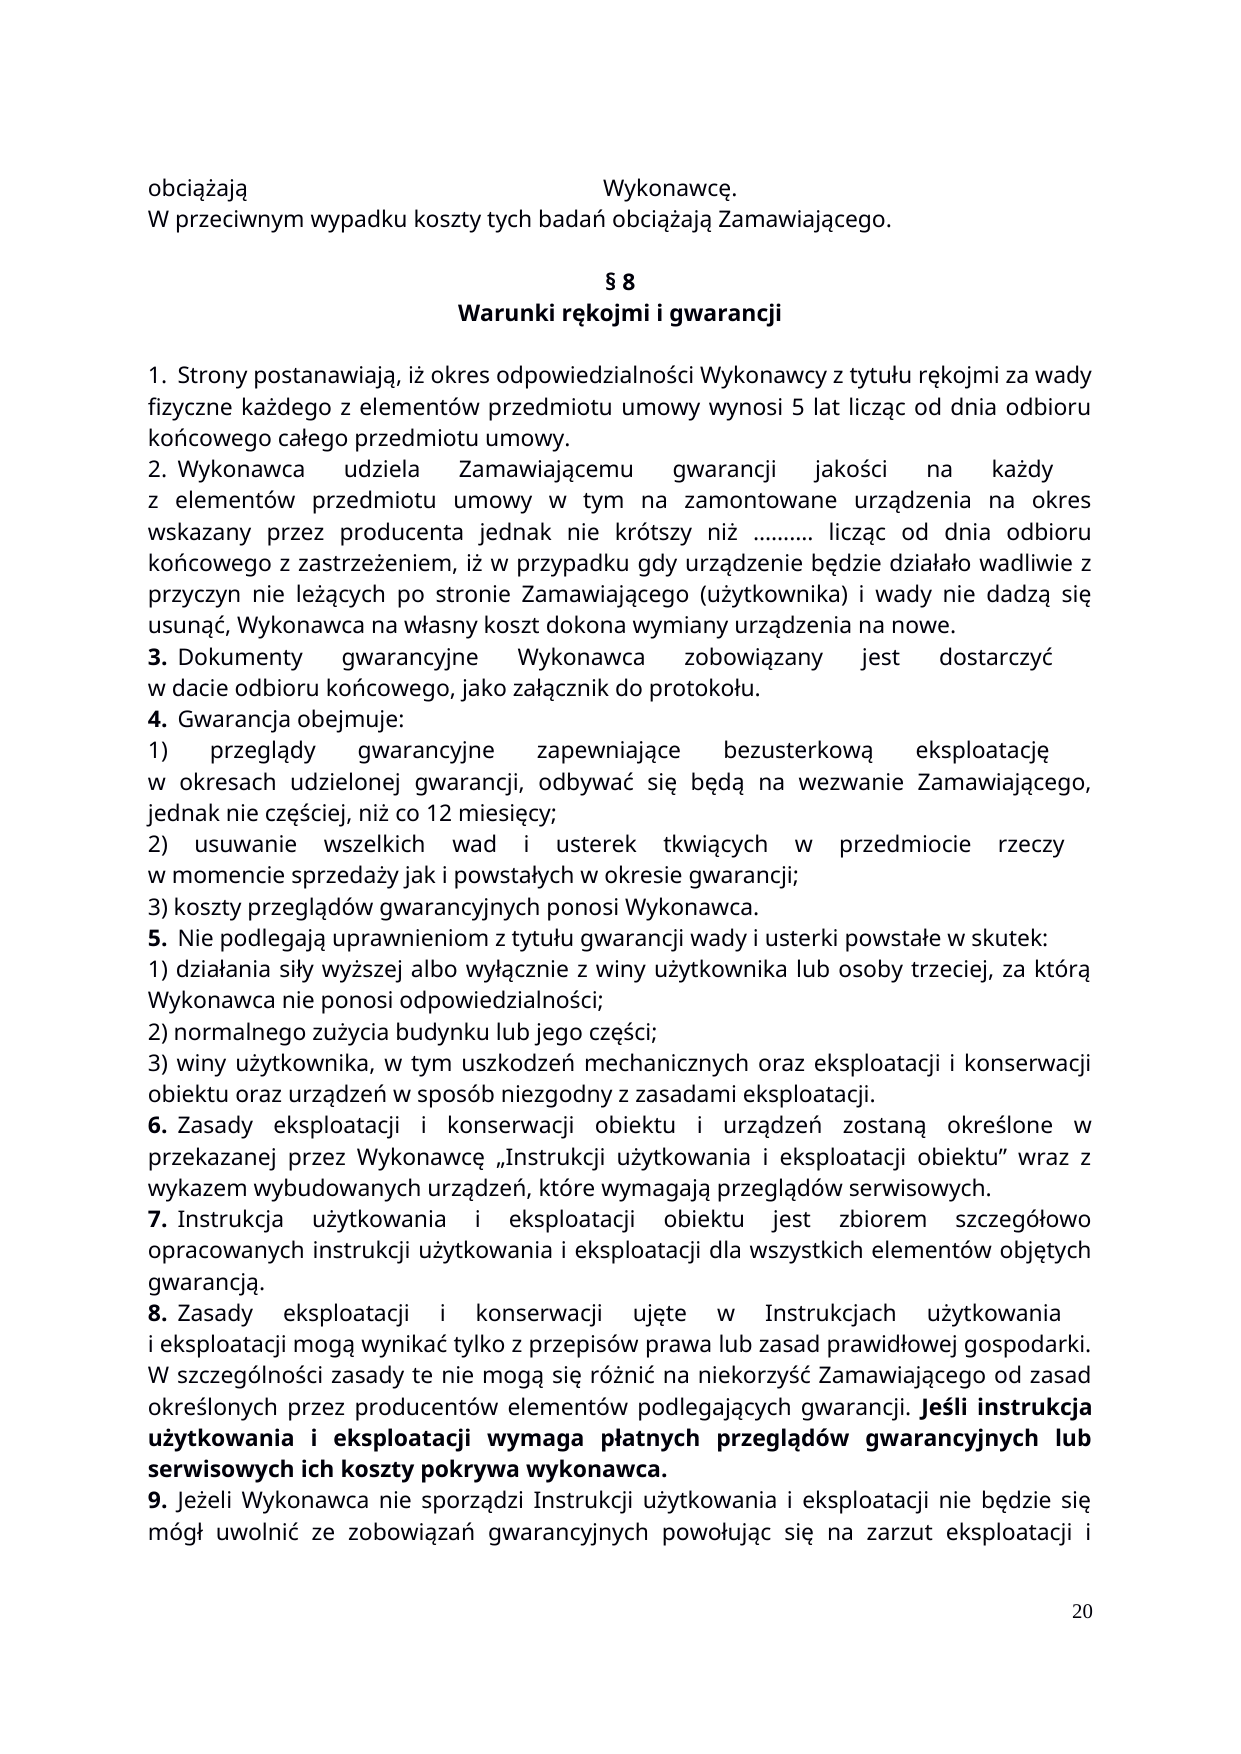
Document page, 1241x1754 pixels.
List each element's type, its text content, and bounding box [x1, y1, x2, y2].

list 2) usuwanie wszelkich wad i usterek tkwiących w przedmiocie rzeczy w momencie sprzedaży jak i powstałych w okresie gwarancji; [148, 828, 1092, 891]
list 3) winy użytkownika, w tym uszkodzeń mechanicznych oraz eksploatacji i konserwacji obiektu oraz urządzeń w sposób niezgodny z zasadami eksploatacji. [148, 1047, 1092, 1109]
list 3) koszty przeglądów gwarancyjnych ponosi Wykonawca. [148, 891, 1092, 922]
list Wykonawca udziela Zamawiającemu gwarancji jakości na każdy z elementów przedmiotu umowy w tym na zamontowane urządzenia na okres wskazany przez producenta jednak nie krótszy niż ………. licząc od dnia odbioru końcowego z zastrzeżeniem, iż w przypadku gdy urządzenie będzie działało wadliwie z przyczyn nie leżących po stronie Zamawiającego (użytkownika) i wady nie dadzą się usunąć, Wykonawca na własny koszt dokona wymiany urządzenia na nowe. [148, 453, 1092, 641]
list Zasady eksploatacji i konserwacji obiektu i urządzeń zostaną określone w przekazanej przez Wykonawcę „Instrukcji użytkowania i eksploatacji obiektu” wraz z wykazem wybudowanych urządzeń, które wymagają przeglądów serwisowych. [148, 1109, 1092, 1203]
list Strony postanawiają, iż okres odpowiedzialności Wykonawcy z tytułu rękojmi za wady fizyczne każdego z elementów przedmiotu umowy wynosi 5 lat licząc od dnia odbioru końcowego całego przedmiotu umowy. [148, 359, 1092, 453]
list Jeżeli Wykonawca nie sporządzi Instrukcji użytkowania i eksploatacji nie będzie się mógł uwolnić ze zobowiązań gwarancyjnych powołując się na zarzut eksploatacji i [148, 1484, 1092, 1547]
list Instrukcja użytkowania i eksploatacji obiektu jest zbiorem szczegółowo opracowanych instrukcji użytkowania i eksploatacji dla wszystkich elementów objętych gwarancją. [148, 1203, 1092, 1297]
list Warunki rękojmi i gwarancji [148, 297, 1092, 328]
list 1) przeglądy gwarancyjne zapewniające bezusterkową eksploatację w okresach udzielonej gwarancji, odbywać się będą na wezwanie Zamawiającego, jednak nie częściej, niż co 12 miesięcy; [148, 734, 1092, 828]
list 1) działania siły wyższej albo wyłącznie z winy użytkownika lub osoby trzeciej, za którą Wykonawca nie ponosi odpowiedzialności; [148, 953, 1092, 1016]
list Dokumenty gwarancyjne Wykonawca zobowiązany jest dostarczyć w dacie odbioru końcowego, jako załącznik do protokołu. [148, 641, 1092, 703]
list Nie podlegają uprawnieniom z tytułu gwarancji wady i usterki powstałe w skutek: [148, 922, 1092, 953]
list Zasady eksploatacji i konserwacji ujęte w Instrukcjach użytkowania i eksploatacji mogą wynikać tylko z przepisów prawa lub zasad prawidłowej gospodarki. W szczególności zasady te nie mogą się różnić na niekorzyść Zamawiającego od zasad określonych przez producentów elementów podlegających gwarancji. Jeśli instrukcja użytkowania i eksploatacji wymaga płatnych przeglądów gwarancyjnych lub serwisowych ich koszty pokrywa wykonawca. [148, 1297, 1092, 1484]
list 2) normalnego zużycia budynku lub jego części; [148, 1016, 1092, 1047]
list § 8 [148, 266, 1092, 297]
list Gwarancja obejmuje: [148, 703, 1092, 734]
list obciążają Wykonawcę. W przeciwnym wypadku koszty tych badań obciążają Zamawiającego. [148, 172, 1092, 234]
